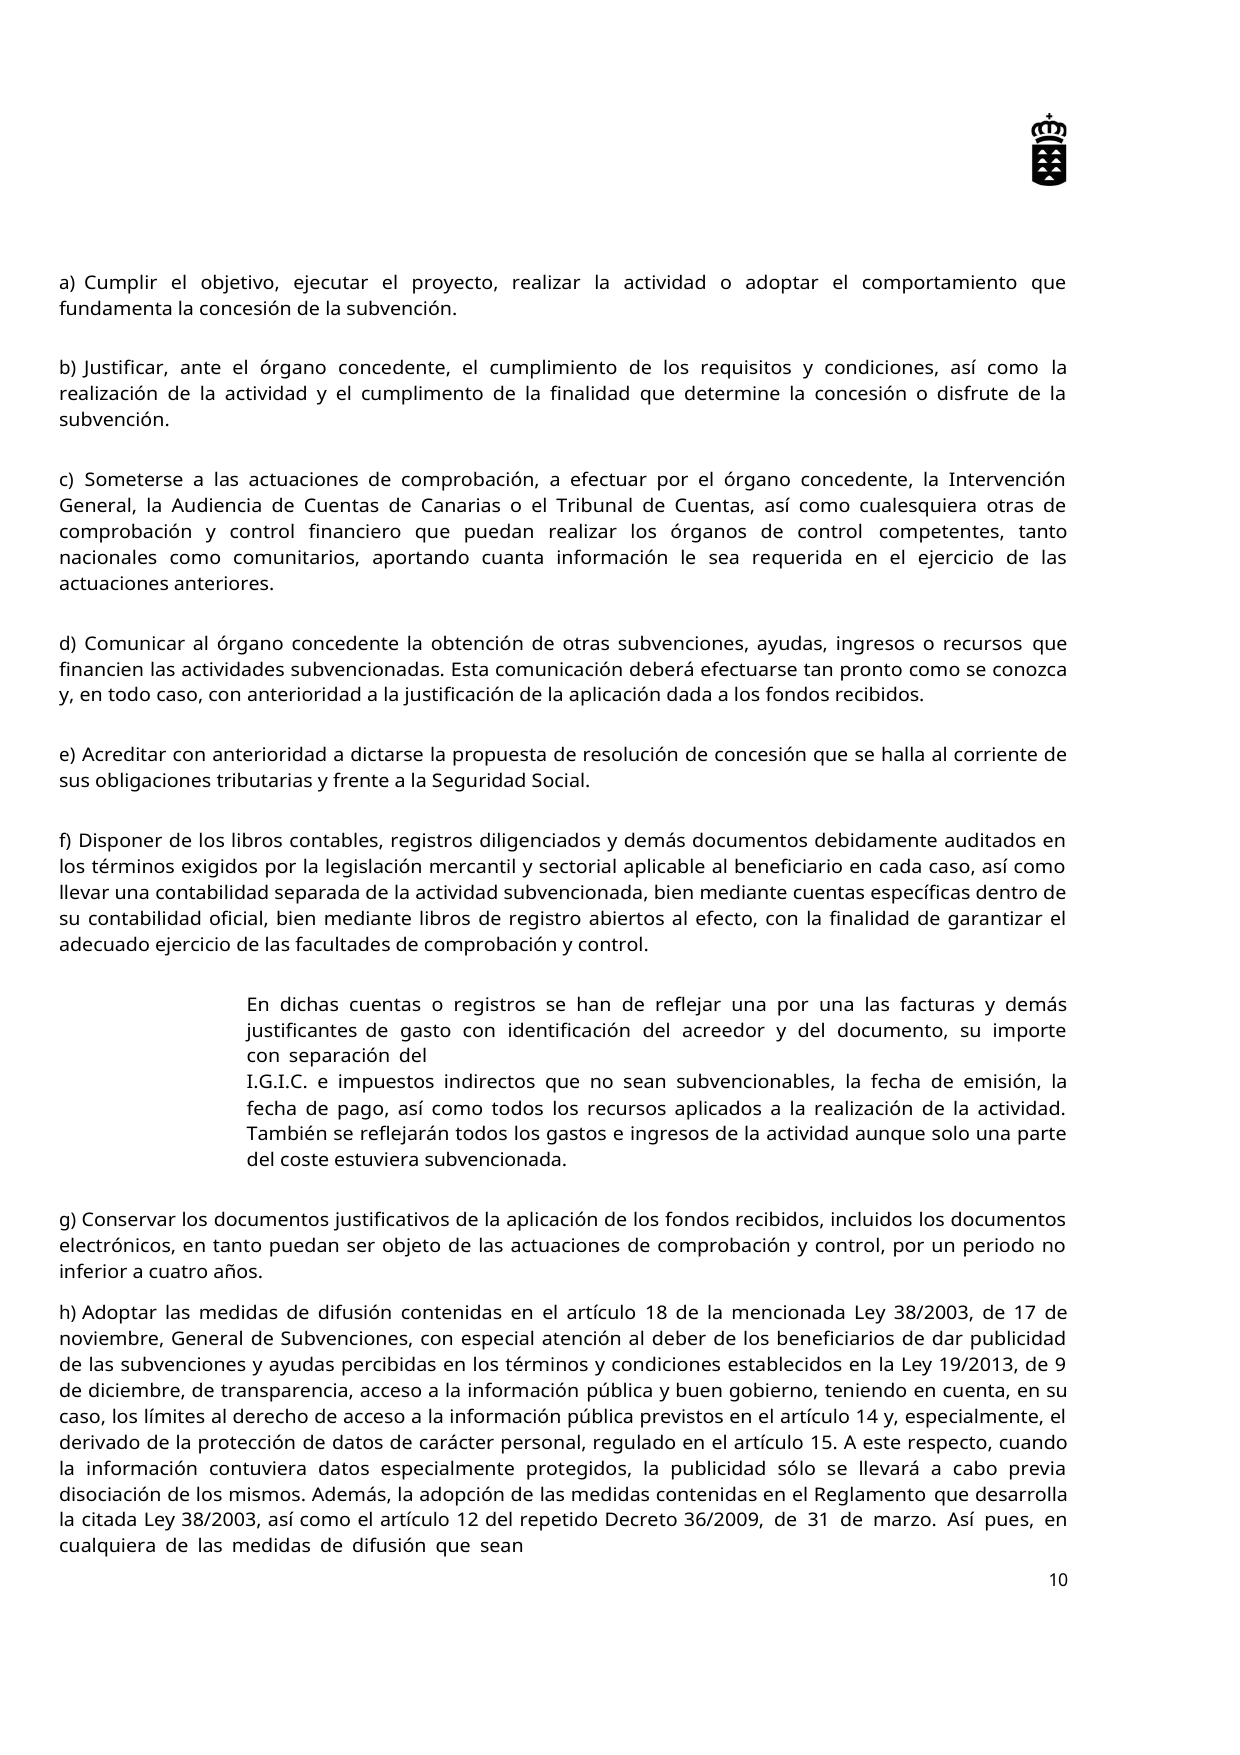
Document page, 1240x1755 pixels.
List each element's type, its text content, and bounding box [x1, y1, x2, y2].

list Conservar los documentos justificativos de la aplicación de los fondos recibidos, incluidos los documentos electrónicos, en tanto puedan ser objeto de las actuaciones de comprobación y control, por un periodo no inferior a cuatro años. [59, 1206, 1067, 1284]
list Cumplir el objetivo, ejecutar el proyecto, realizar la actividad o adoptar el comportamiento que fundamenta la concesión de la subvención. [59, 269, 1067, 320]
list Someterse a las actuaciones de comprobación, a efectuar por el órgano concedente, la Intervención General, la Audiencia de Cuentas de Canarias o el Tribunal de Cuentas, así como cualesquiera otras de comprobación y control financiero que puedan realizar los órganos de control competentes, tanto nacionales como comunitarios, aportando cuanta información le sea requerida en el ejercicio de las actuaciones anteriores. [59, 466, 1068, 596]
list Acreditar con anterioridad a dictarse la propuesta de resolución de concesión que se halla al corriente de sus obligaciones tributarias y frente a la Seguridad Social. [59, 742, 1067, 793]
text En dichas cuentas o registros se han de reflejar una por una las facturas y demás justificantes de gasto con identificación del acreedor y del documento, su importe con separación del [246, 991, 1067, 1068]
list Comunicar al órgano concedente la obtención de otras subvenciones, ayudas, ingresos o recursos que financien las actividades subvencionadas. Esta comunicación deberá efectuarse tan pronto como se conozca y, en todo caso, con anterioridad a la justificación de la aplicación dada a los fondos recibidos. [59, 630, 1067, 707]
text I.G.I.C. e impuestos indirectos que no sean subvencionables, la fecha de emisión, la fecha de pago, así como todos los recursos aplicados a la realización de la actividad. También se reflejarán todos los gastos e ingresos de la actividad aunque solo una parte del coste estuviera subvencionada. [246, 1069, 1067, 1172]
list Disponer de los libros contables, registros diligenciados y demás documentos debidamente auditados en los términos exigidos por la legislación mercantil y sectorial aplicable al beneficiario en cada caso, así como llevar una contabilidad separada de la actividad subvencionada, bien mediante cuentas específicas dentro de su contabilidad oficial, bien mediante libros de registro abiertos al efecto, con la finalidad de garantizar el adecuado ejercicio de las facultades de comprobación y control. [59, 827, 1068, 957]
list Justificar, ante el órgano concedente, el cumplimiento de los requisitos y condiciones, así como la realización de la actividad y el cumplimento de la finalidad que determine la concesión o disfrute de la subvención. [59, 355, 1067, 432]
text 10 [59, 1567, 1068, 1591]
list Adoptar las medidas de difusión contenidas en el artículo 18 de la mencionada Ley 38/2003, de 17 de noviembre, General de Subvenciones, con especial atención al deber de los beneficiarios de dar publicidad de las subvenciones y ayudas percibidas en los términos y condiciones establecidos en la Ley 19/2013, de 9 de diciembre, de transparencia, acceso a la información pública y buen gobierno, teniendo en cuenta, en su caso, los límites al derecho de acceso a la información pública previstos en el artículo 14 y, especialmente, el derivado de la protección de datos de carácter personal, regulado en el artículo 15. A este respecto, cuando la información contuviera datos especialmente protegidos, la publicidad sólo se llevará a cabo previa disociación de los mismos. Además, la adopción de las medidas contenidas en el Reglamento que desarrolla la citada Ley 38/2003, así como el artículo 12 del repetido Decreto 36/2009, de 31 de marzo. Así pues, en cualquiera de las medidas de difusión que sean [59, 1299, 1068, 1558]
